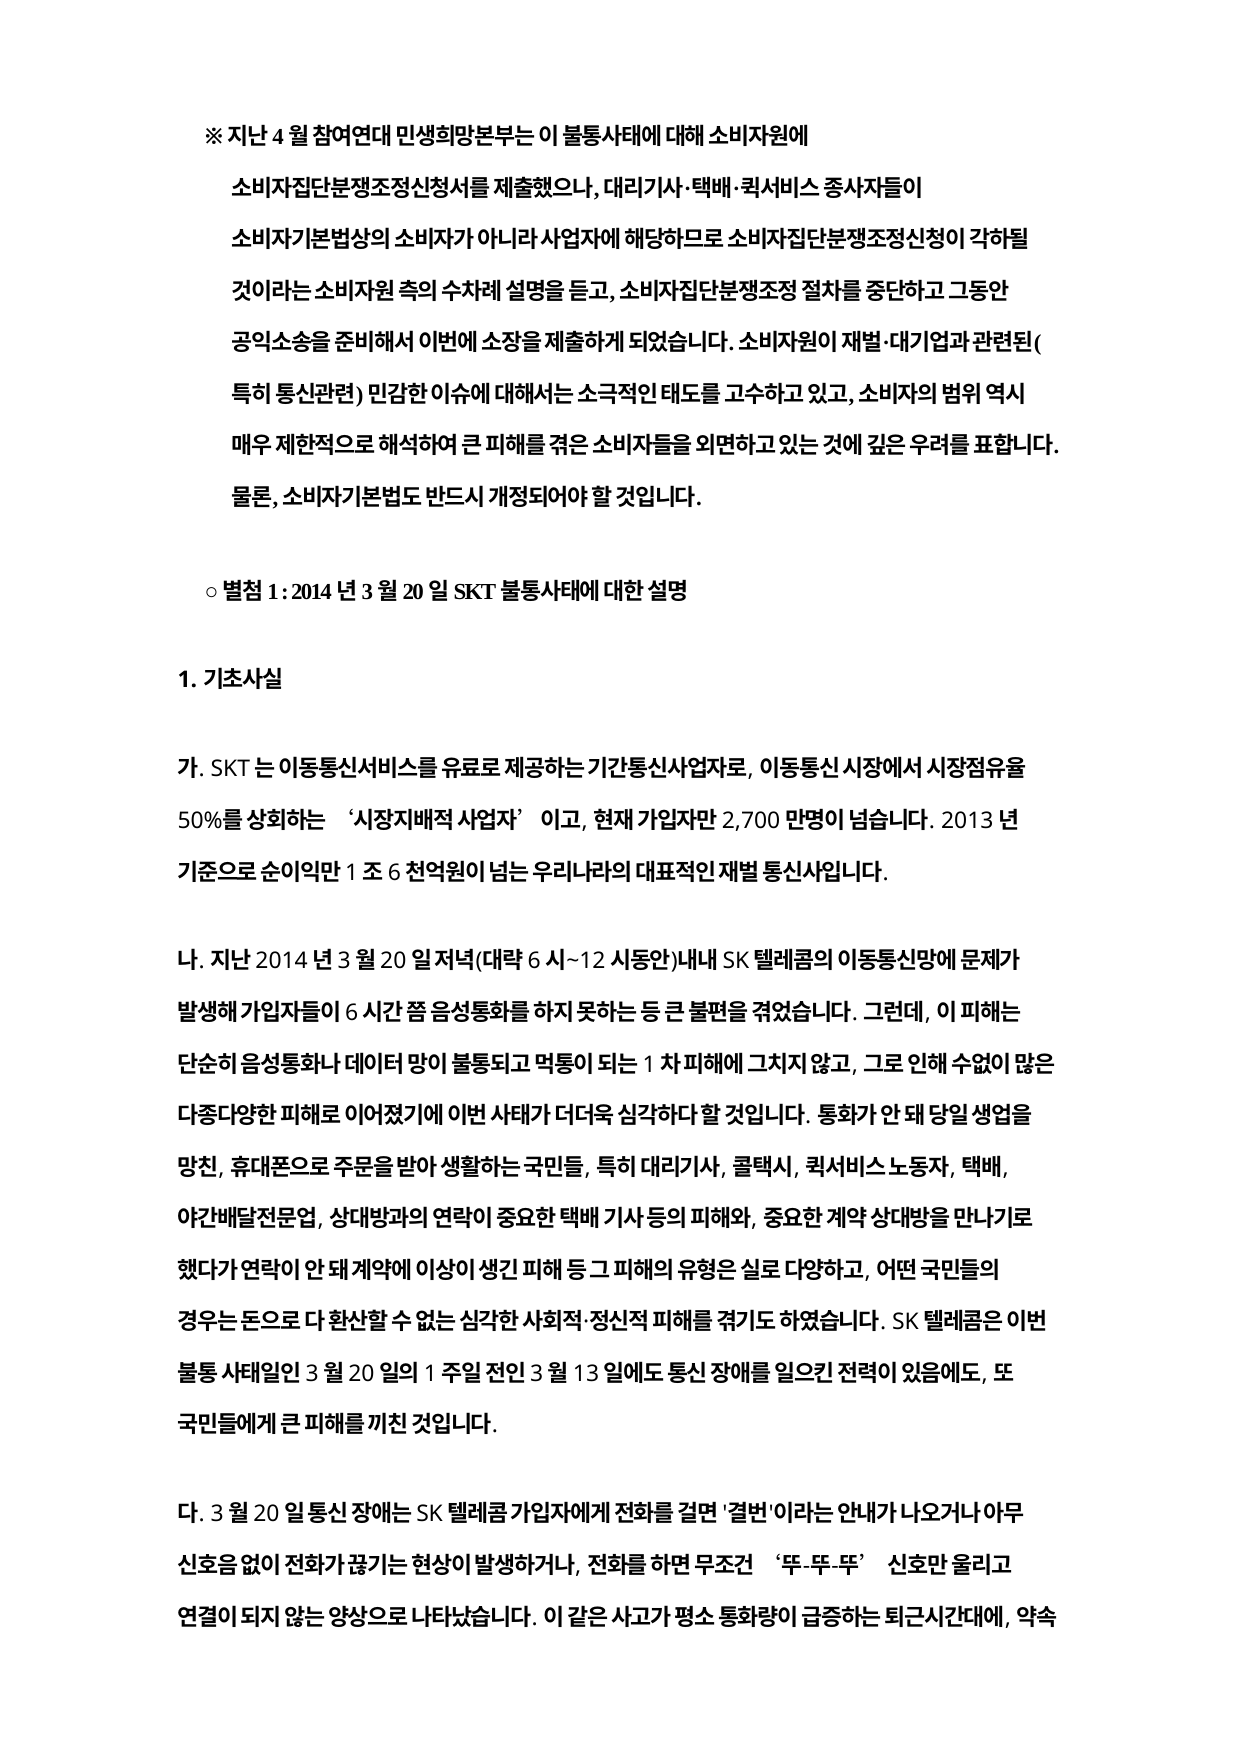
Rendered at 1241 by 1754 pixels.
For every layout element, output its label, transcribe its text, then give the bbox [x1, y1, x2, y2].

text 나. 지난 2014년 3월 20일 저녁(대략 6시~12시동안)내내 SK텔레콤의 이동통신망에 문제가 발생해 가입자들이 6시간 쯤 음성통화를 하지 못하는 등 큰 불편을 겪었습니다. 그런데, 이 피해는 단순히 음성통화나 데이터 망이 불통되고 먹통이 되는 1차 피해에 그치지 않고, 그로 인해 수없이 많은 다종다양한 피해로 이어졌기에 이번 사태가 더더욱 심각하다 할 것입니다. 통화가 안 돼 당일 생업을 망친, 휴대폰으로 주문을 받아 생활하는 국민들, 특히 대리기사, 콜택시, 퀵서비스 노동자, 택배, 야간배달전문업, 상대방과의 연락이 중요한 택배 기사 등의 피해와, 중요한 계약 상대방을 만나기로 했다가 연락이 안 돼 계약에 이상이 생긴 피해 등 그 피해의 유형은 실로 다양하고, 어떤 국민들의 경우는 돈으로 다 환산할 수 없는 심각한 사회적·정신적 피해를 겪기도 하였습니다. SK텔레콤은 이번 불통 사태일인 3월 20일의 1주일 전인 3월 13일에도 통신 장애를 일으킨 전력이 있음에도, 또 국민들에게 큰 피해를 끼친 것입니다. [177, 942, 1063, 1440]
text 1. 기초사실 [177, 661, 1063, 694]
text ○ 별첨 1 : 2014년 3월 20일 SKT불통사태에 대한 설명 [204, 572, 1063, 606]
text 다. 3월 20일 통신 장애는 SK텔레콤 가입자에게 전화를 걸면 '결번'이라는 안내가 나오거나 아무 신호음 없이 전화가 끊기는 현상이 발생하거나, 전화를 하면 무조건 ‘뚜-뚜-뚜’ 신호만 울리고 연결이 되지 않는 양상으로 나타났습니다. 이 같은 사고가 평소 통화량이 급증하는 퇴근시간대에, 약속 [177, 1495, 1063, 1632]
text ※ 지난 4월 참여연대 민생희망본부는 이 불통사태에 대해 소비자원에 소비자집단분쟁조정신청서를 제출했으나, 대리기사·택배·퀵서비스 종사자들이 소비자기본법상의 소비자가 아니라 사업자에 해당하므로 소비자집단분쟁조정신청이 각하될 것이라는 소비자원 측의 수차례 설명을 듣고, 소비자집단분쟁조정 절차를 중단하고 그동안 공익소송을 준비해서 이번에 소장을 제출하게 되었습니다. 소비자원이 재벌·대기업과 관련된(특히 통신관련) 민감한 이슈에 대해서는 소극적인 태도를 고수하고 있고, 소비자의 범위 역시 매우 제한적으로 해석하여 큰 피해를 겪은 소비자들을 외면하고 있는 것에 깊은 우려를 표합니다. 물론, 소비자기본법도 반드시 개정되어야 할 것입니다. [204, 118, 1063, 512]
text 가. SKT는 이동통신서비스를 유료로 제공하는 기간통신사업자로, 이동통신 시장에서 시장점유율 50%를 상회하는 ‘시장지배적 사업자’이고, 현재 가입자만 2,700만명이 넘습니다. 2013년 기준으로 순이익만 1조 6천억원이 넘는 우리나라의 대표적인 재벌 통신사입니다. [177, 750, 1063, 887]
